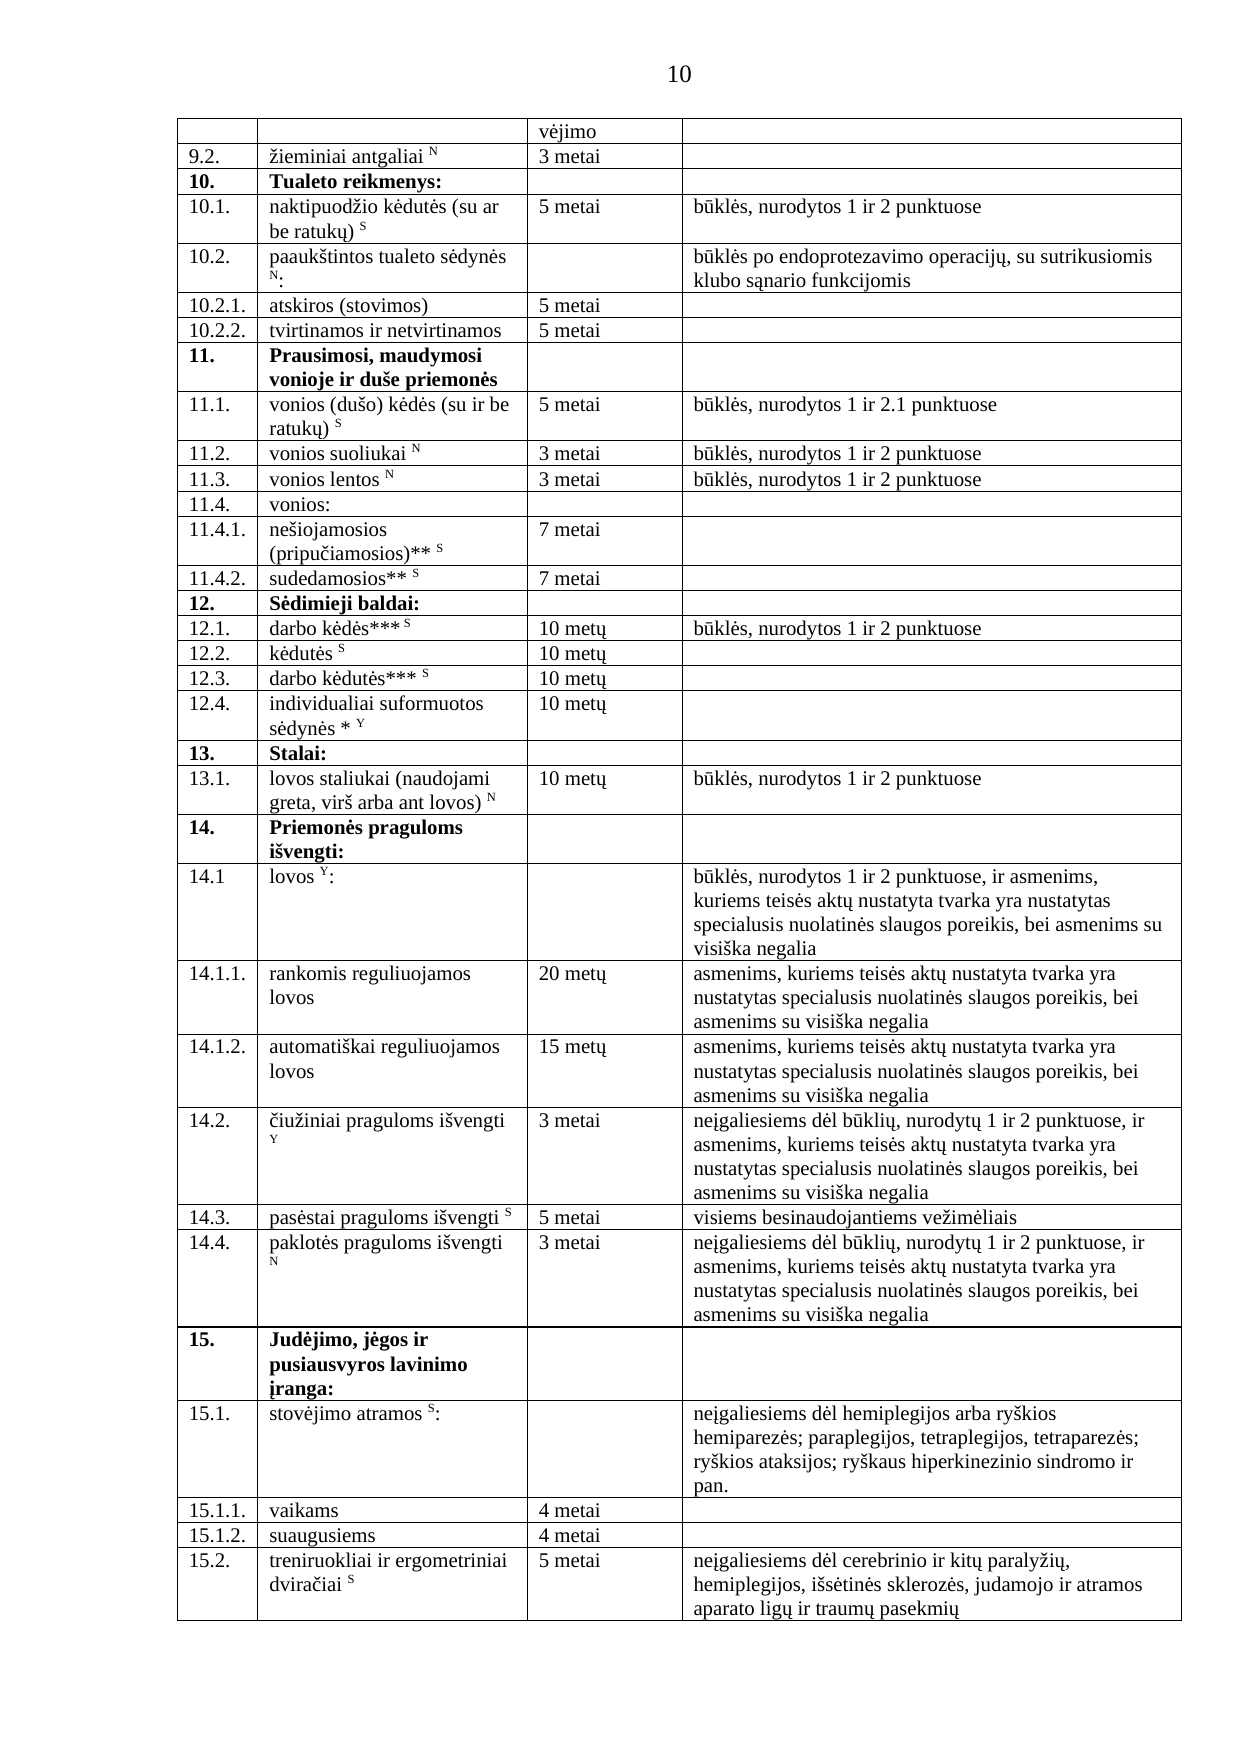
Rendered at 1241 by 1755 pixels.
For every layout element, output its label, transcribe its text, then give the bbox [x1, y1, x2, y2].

table_cell 14.2. [178, 1108, 257, 1204]
table_cell 12.3. [178, 666, 257, 690]
table_cell [683, 318, 1181, 342]
table_cell 7 metai [528, 517, 682, 565]
table_cell vonios suoliukai N [258, 441, 527, 465]
table_cell 15.1. [178, 1401, 257, 1497]
table_cell 14.1.2. [178, 1035, 257, 1107]
table_cell [528, 169, 682, 193]
table_cell 11.4.1. [178, 517, 257, 565]
table_cell 15.1.1. [178, 1498, 257, 1522]
table_cell atskiros (stovimos) [258, 293, 527, 317]
table_cell [683, 815, 1181, 863]
table_cell vonios lentos N [258, 466, 527, 491]
table_cell nešiojamosios (pripučiamosios)** S [258, 517, 527, 565]
table_cell 13. [178, 741, 257, 764]
table_cell [528, 741, 682, 764]
table_cell 4 metai [528, 1523, 682, 1547]
table_cell 12. [178, 591, 257, 615]
table_cell 11.3. [178, 466, 257, 491]
table_cell Priemonės praguloms išvengti: [258, 815, 527, 863]
table_cell 5 metai [528, 1205, 682, 1229]
table_cell [528, 591, 682, 615]
table_cell neįgaliesiems dėl būklių, nurodytų 1 ir 2 punktuose, ir asmenims, kuriems teisės aktų nustatyta tvarka yra nustatytas specialusis nuolatinės slaugos poreikis, bei asmenims su visiška negalia [683, 1108, 1181, 1204]
table_cell 12.2. [178, 641, 257, 665]
table_cell vaikams [258, 1498, 527, 1522]
table_cell darbo kėdutės*** S [258, 666, 527, 690]
table_cell [683, 119, 1181, 143]
table_cell 5 metai [528, 293, 682, 317]
table_cell [683, 591, 1181, 615]
table_cell [528, 1401, 682, 1497]
table_cell Sėdimieji baldai: [258, 591, 527, 615]
table_cell 14. [178, 815, 257, 863]
table_cell [683, 641, 1181, 665]
table_cell [683, 1523, 1181, 1547]
table_cell darbo kėdės*** S [258, 616, 527, 640]
table_cell 10.2.2. [178, 318, 257, 342]
table_cell neįgaliesiems dėl hemiplegijos arba ryškios hemiparezės; paraplegijos, tetraplegijos, tetraparezės; ryškios ataksijos; ryškaus hiperkinezinio sindromo ir pan. [683, 1401, 1181, 1497]
table_cell paaukštintos tualeto sėdynės N: [258, 244, 527, 292]
table_cell [683, 741, 1181, 764]
table_cell [528, 864, 682, 960]
table_cell vonios (dušo) kėdės (su ir be ratukų) S [258, 392, 527, 440]
table_cell lovos Y: [258, 864, 527, 960]
table_cell [683, 517, 1181, 565]
table_cell būklės po endoprotezavimo operacijų, su sutrikusiomis klubo sąnario funkcijomis [683, 244, 1181, 292]
table_cell būklės, nurodytos 1 ir 2 punktuose, ir asmenims, kuriems teisės aktų nustatyta tvarka yra nustatytas specialusis nuolatinės slaugos poreikis, bei asmenims su visiška negalia [683, 864, 1181, 960]
table_cell 11.1. [178, 392, 257, 440]
table_cell 15. [178, 1328, 257, 1399]
table_cell [683, 492, 1181, 516]
table_cell 3 metai [528, 1230, 682, 1326]
table_cell 14.1.1. [178, 961, 257, 1033]
table_cell vonios: [258, 492, 527, 516]
table_cell 14.4. [178, 1230, 257, 1326]
table_cell [683, 1328, 1181, 1399]
table_cell 10.2. [178, 244, 257, 292]
table_cell 20 metų [528, 961, 682, 1033]
table_cell [683, 1498, 1181, 1522]
table_cell 11.4. [178, 492, 257, 516]
table_cell [178, 119, 257, 143]
table_cell 12.4. [178, 691, 257, 739]
table_cell 15.2. [178, 1548, 257, 1620]
table_cell čiužiniai praguloms išvengti Y [258, 1108, 527, 1204]
table_cell 10.2.1. [178, 293, 257, 317]
table_cell rankomis reguliuojamos lovos [258, 961, 527, 1033]
table_cell 5 metai [528, 392, 682, 440]
table_cell [528, 1328, 682, 1399]
table_cell 10 metų [528, 666, 682, 690]
table_cell 10 metų [528, 641, 682, 665]
table_cell 3 metai [528, 466, 682, 491]
table_cell [683, 691, 1181, 739]
table_cell individualiai suformuotos sėdynės * Y [258, 691, 527, 739]
table_cell 11.2. [178, 441, 257, 465]
table_cell 11. [178, 343, 257, 391]
table_cell suaugusiems [258, 1523, 527, 1547]
table_cell [683, 293, 1181, 317]
table_cell automatiškai reguliuojamos lovos [258, 1035, 527, 1107]
table_cell 10 metų [528, 691, 682, 739]
table_cell būklės, nurodytos 1 ir 2 punktuose [683, 616, 1181, 640]
table_cell 5 metai [528, 318, 682, 342]
table_cell Tualeto reikmenys: [258, 169, 527, 193]
table_cell lovos staliukai (naudojami greta, virš arba ant lovos) N [258, 766, 527, 814]
table_cell 14.3. [178, 1205, 257, 1229]
table_cell [528, 492, 682, 516]
table_cell 11.4.2. [178, 566, 257, 590]
table_cell asmenims, kuriems teisės aktų nustatyta tvarka yra nustatytas specialusis nuolatinės slaugos poreikis, bei asmenims su visiška negalia [683, 1035, 1181, 1107]
table_cell būklės, nurodytos 1 ir 2 punktuose [683, 195, 1181, 243]
table_cell 4 metai [528, 1498, 682, 1522]
table_cell 3 metai [528, 144, 682, 168]
table_cell žieminiai antgaliai N [258, 144, 527, 168]
table_cell kėdutės S [258, 641, 527, 665]
table_cell neįgaliesiems dėl būklių, nurodytų 1 ir 2 punktuose, ir asmenims, kuriems teisės aktų nustatyta tvarka yra nustatytas specialusis nuolatinės slaugos poreikis, bei asmenims su visiška negalia [683, 1230, 1181, 1326]
table_cell 15 metų [528, 1035, 682, 1107]
table_cell vėjimo [528, 119, 682, 143]
table_cell naktipuodžio kėdutės (su ar be ratukų) S [258, 195, 527, 243]
table_cell būklės, nurodytos 1 ir 2.1 punktuose [683, 392, 1181, 440]
table_cell būklės, nurodytos 1 ir 2 punktuose [683, 441, 1181, 465]
table_cell 12.1. [178, 616, 257, 640]
table_cell [528, 343, 682, 391]
table_cell paklotės praguloms išvengti N [258, 1230, 527, 1326]
table_cell sudedamosios** S [258, 566, 527, 590]
table_cell 5 metai [528, 195, 682, 243]
table_cell būklės, nurodytos 1 ir 2 punktuose [683, 766, 1181, 814]
table_cell 10. [178, 169, 257, 193]
table_cell 14.1 [178, 864, 257, 960]
table_cell visiems besinaudojantiems vežimėliais [683, 1205, 1181, 1229]
table_cell neįgaliesiems dėl cerebrinio ir kitų paralyžių, hemiplegijos, išsėtinės sklerozės, judamojo ir atramos aparato ligų ir traumų pasekmių [683, 1548, 1181, 1620]
table_cell 7 metai [528, 566, 682, 590]
table_cell 10.1. [178, 195, 257, 243]
table_cell asmenims, kuriems teisės aktų nustatyta tvarka yra nustatytas specialusis nuolatinės slaugos poreikis, bei asmenims su visiška negalia [683, 961, 1181, 1033]
table_cell [528, 244, 682, 292]
table_cell būklės, nurodytos 1 ir 2 punktuose [683, 466, 1181, 491]
table_cell 3 metai [528, 1108, 682, 1204]
table_cell [683, 666, 1181, 690]
table_cell [683, 343, 1181, 391]
table_cell Stalai: [258, 741, 527, 764]
table_cell 13.1. [178, 766, 257, 814]
table_cell [258, 119, 527, 143]
table_cell [683, 566, 1181, 590]
table_cell pasėstai praguloms išvengti S [258, 1205, 527, 1229]
table_cell tvirtinamos ir netvirtinamos [258, 318, 527, 342]
table_cell 10 metų [528, 616, 682, 640]
table_cell 5 metai [528, 1548, 682, 1620]
table_cell stovėjimo atramos S: [258, 1401, 527, 1497]
table_cell 9.2. [178, 144, 257, 168]
table_cell 10 metų [528, 766, 682, 814]
table_cell [683, 169, 1181, 193]
table_cell [528, 815, 682, 863]
table_cell treniruokliai ir ergometriniai dviračiai S [258, 1548, 527, 1620]
table_cell Judėjimo, jėgos ir pusiausvyros lavinimo įranga: [258, 1328, 527, 1399]
table_cell 3 metai [528, 441, 682, 465]
table_cell 15.1.2. [178, 1523, 257, 1547]
table_cell [683, 144, 1181, 168]
table_cell Prausimosi, maudymosi vonioje ir duše priemonės [258, 343, 527, 391]
